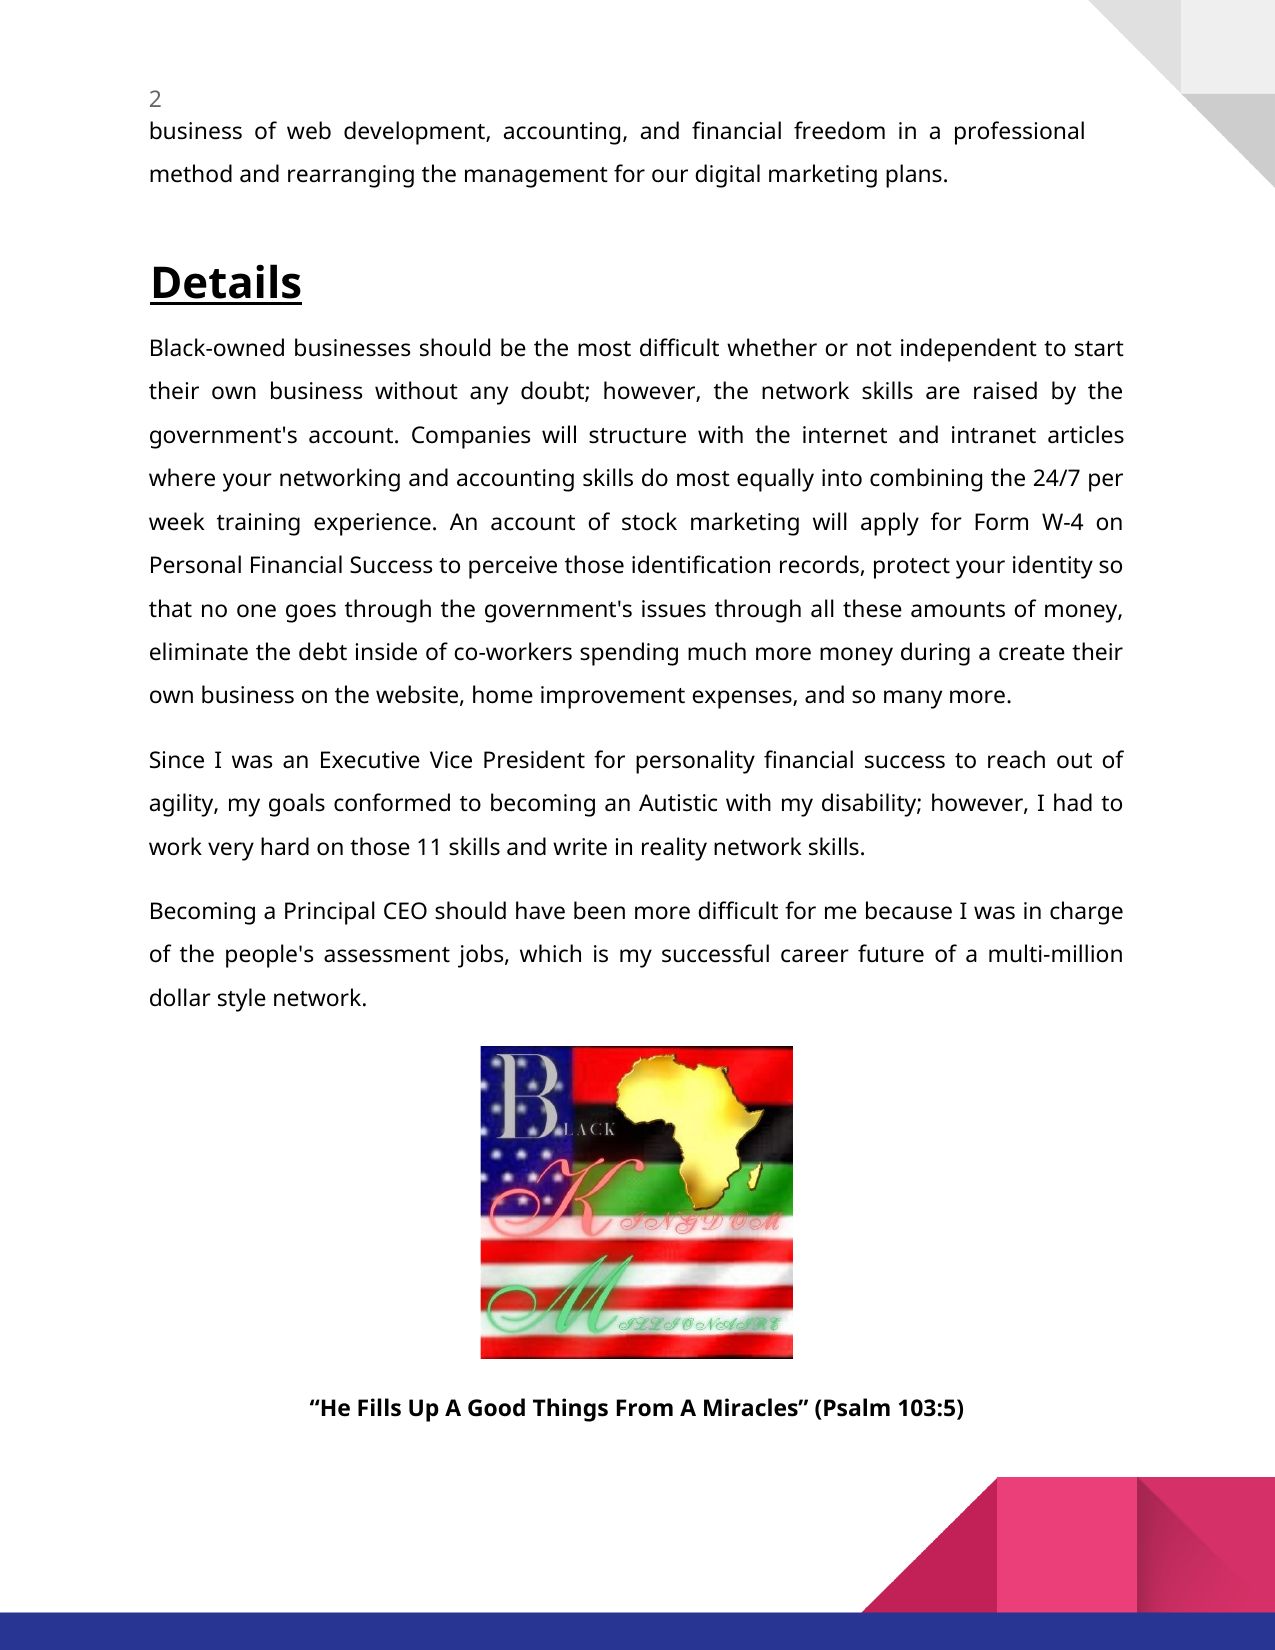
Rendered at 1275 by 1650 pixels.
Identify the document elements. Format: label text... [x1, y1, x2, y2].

text Black-owned businesses should be the most difficult whether or not independent to start their own business without any doubt; however, the network skills are raised by the government's account. Companies will structure with the internet and intranet articles where your networking and accounting skills do most equally into combining the 24/7 per week training experience. An account of stock marketing will apply for Form W-4 on Personal Financial Success to perceive those identification records, protect your identity so that no one goes through the government's issues through all these amounts of money, eliminate the debt inside of co-workers spending much more money during a create their own business on the website, home improvement expenses, and so many more. [148, 332, 1125, 711]
subtitle Details [150, 251, 1125, 311]
text Becoming a Principal CEO should have been more difficult for me because I was in charge of the people's assessment jobs, which is my successful career future of a multi-million dollar style network. [148, 895, 1125, 1013]
text business of web development, accounting, and financial freedom in a professional method and rearranging the management for our digital marketing plans. [148, 114, 1125, 189]
picture [0, 1475, 1275, 1650]
picture [1087, 0, 1275, 188]
text “He Fills Up A Good Things From A Miracles” (Psalm 103:5) [148, 1391, 1125, 1423]
picture [480, 1046, 793, 1359]
text Since I was an Executive Vice President for personality financial success to reach out of agility, my goals conformed to becoming an Autistic with my disability; however, I had to work very hard on those 11 skills and write in reality network skills. [148, 744, 1125, 862]
